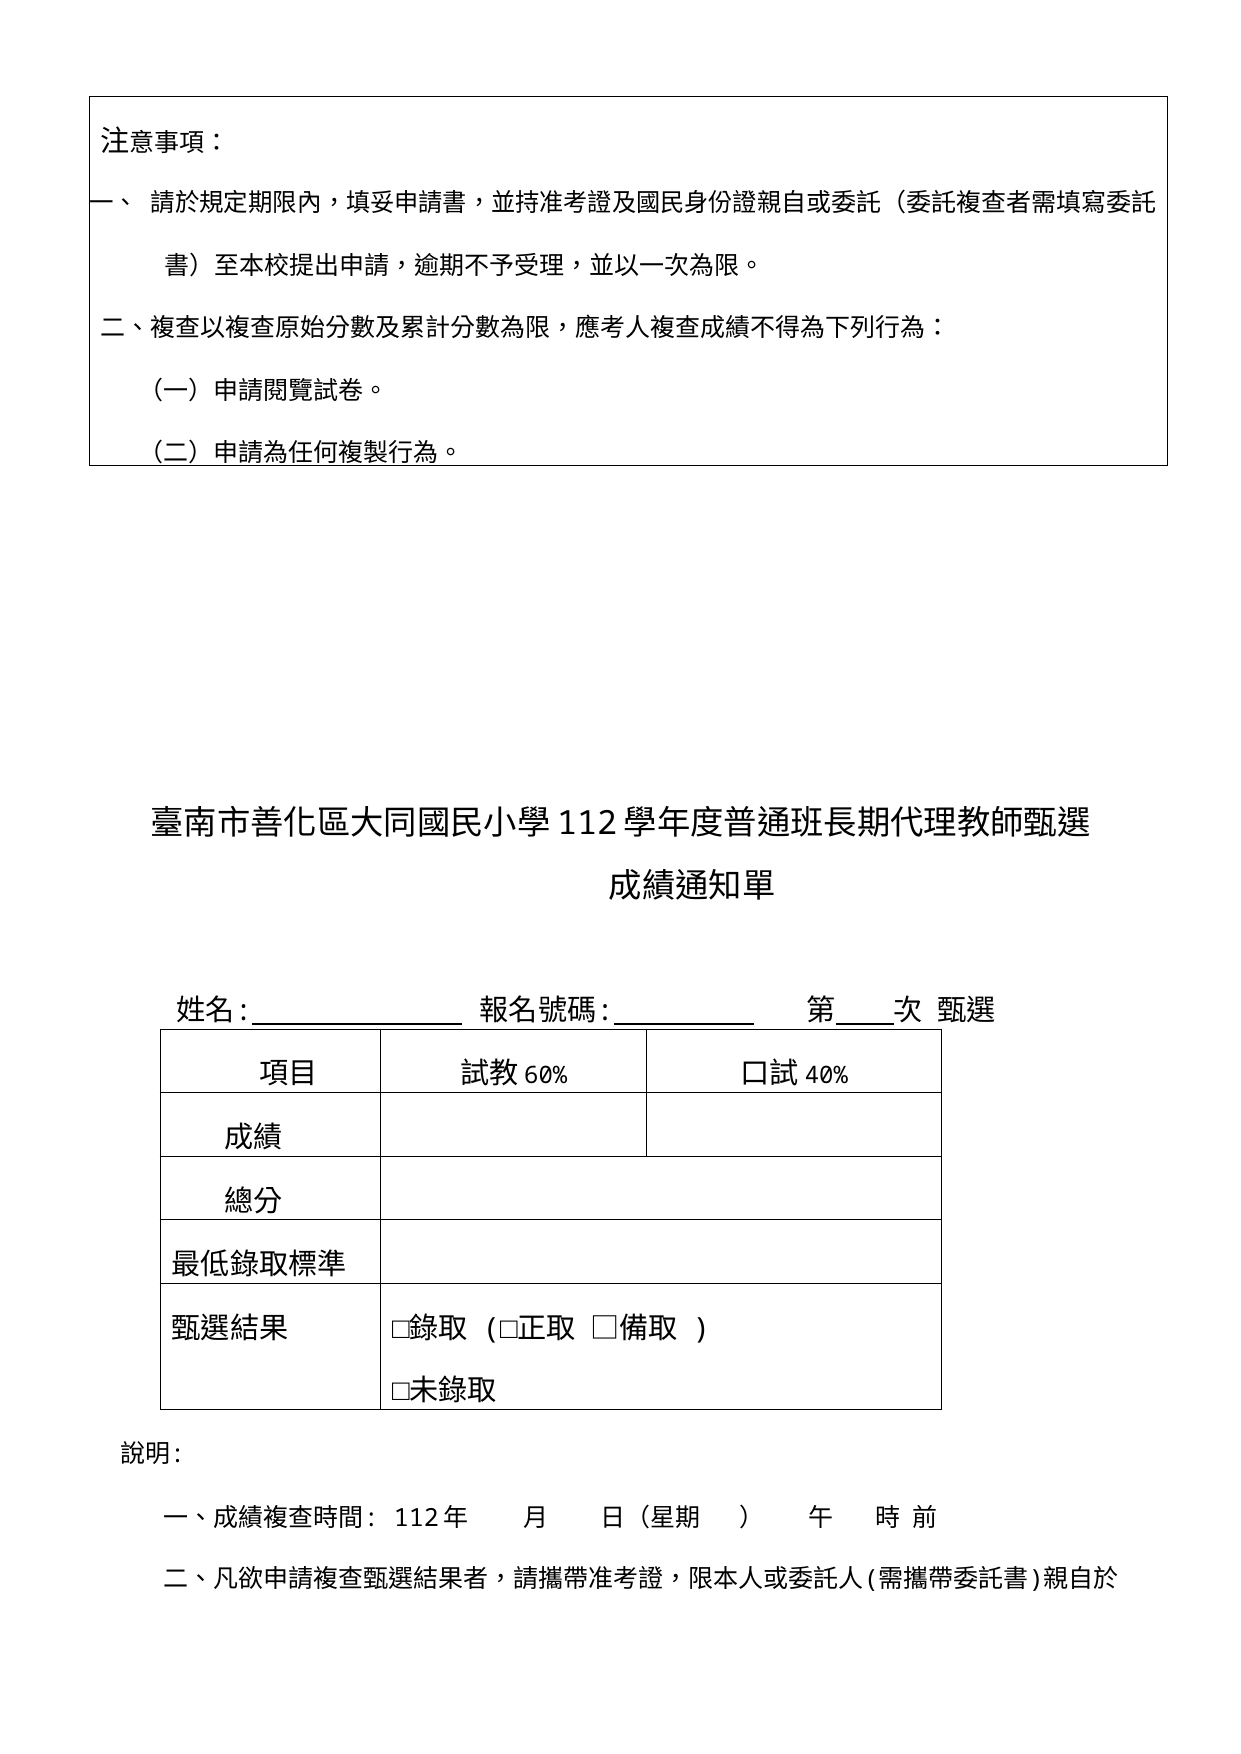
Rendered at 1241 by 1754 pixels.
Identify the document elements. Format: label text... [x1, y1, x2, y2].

table_header 口試40% [647, 1030, 941, 1092]
table_cell 注意事項： 一、 請於規定期限內，填妥申請書，並持准考證及國民身份證親自或委託（委託複查者需填寫委託 書）至本校提出申請，逾期不予受理，並以一次為限。 二、複查以複查原始分數及累計分數為限，應考人複查成績不得為下列行為： （一）申請閱覽試卷。 （二）申請為任何複製行為。 （三）要求重新評閱。 （四）要求告知甄選委員、命題委員、閱卷委員、口試委員、試教委員之姓名及有關資料。 三、複查項目僅限應考人申請部分，非為申請複查部分，概不複查。 [90, 97, 1167, 465]
text 成績通知單 [89, 841, 1152, 903]
text 說明: [89, 1410, 1152, 1472]
table_cell [381, 1093, 646, 1156]
text 姓名: 報名號碼: 第 次 甄選 [89, 966, 1152, 1028]
table_header 項目 [161, 1030, 380, 1092]
table_cell 最低錄取標準 [161, 1220, 380, 1283]
text 臺南市善化區大同國民小學112學年度普通班長期代理教師甄選 [89, 778, 1152, 841]
table_cell 總分 [161, 1157, 380, 1219]
table_cell □錄取 (□正取 □備取 ) □未錄取 [381, 1284, 941, 1409]
text 一、成績複查時間: 112年 月 日（星期 ） 午 時 前 [89, 1472, 1152, 1535]
table_cell [381, 1157, 941, 1219]
text 二、凡欲申請複查甄選結果者，請攜帶准考證，限本人或委託人(需攜帶委託書)親自於 [89, 1535, 1152, 1597]
table_cell 甄選結果 [161, 1284, 380, 1409]
table_cell [381, 1220, 941, 1283]
table_header 試教60% [381, 1030, 646, 1092]
table_cell [647, 1093, 941, 1156]
table_cell 成績 [161, 1093, 380, 1156]
